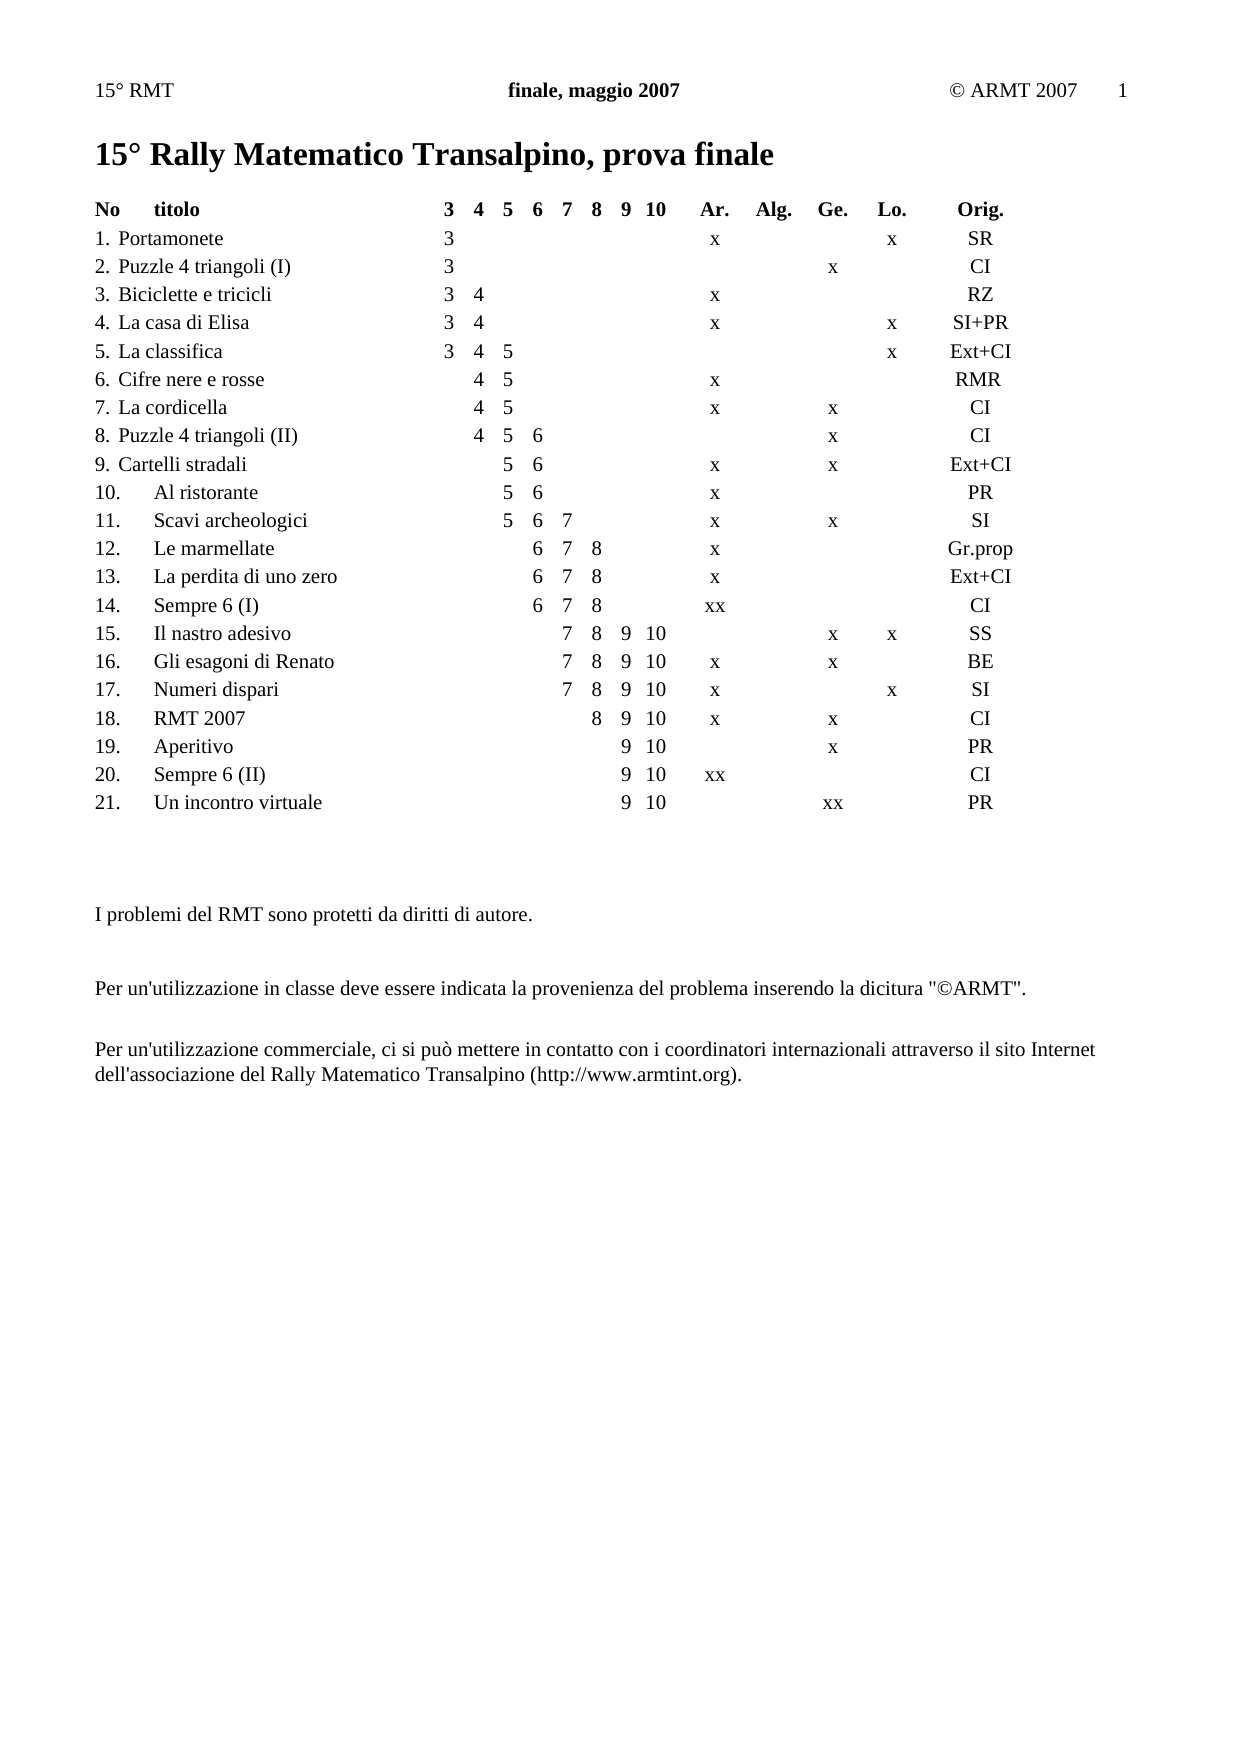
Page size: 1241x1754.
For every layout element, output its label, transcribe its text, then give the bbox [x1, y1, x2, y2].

list Al ristorante 5 6 x PR [94, 480, 1146, 504]
text Per un'utilizzazione commerciale, ci si può mettere in contatto con i coordinatori internazionali attraverso il sito Internet dell'associazione del Rally Matematico Transalpino (http://www.armtint.org). [94, 1037, 1146, 1086]
list Biciclette e tricicli 3 4 x RZ [94, 282, 1146, 306]
text Per un'utilizzazione in classe deve essere indicata la provenienza del problema inserendo la dicitura "©ARMT". [94, 976, 1146, 1000]
list La classifica 3 4 5 x Ext+CI [94, 338, 1146, 363]
list Aperitivo 9 10 x PR [94, 734, 1146, 758]
list Un incontro virtuale 9 10 xx PR [94, 790, 1146, 814]
text I problemi del RMT sono protetti da diritti di autore. [94, 902, 1146, 926]
list Sempre 6 (II) 9 10 xx CI [94, 762, 1146, 786]
list La casa di Elisa 3 4 x x SI+PR [94, 310, 1146, 334]
list Sempre 6 (I) 6 7 8 xx CI [94, 593, 1146, 617]
list Cartelli stradali 5 6 x x Ext+CI [94, 451, 1146, 476]
list Portamonete 3 x x SR [94, 226, 1146, 250]
list Le marmellate 6 7 8 x Gr.prop [94, 536, 1146, 560]
list Puzzle 4 triangoli (I) 3 x CI [94, 254, 1146, 278]
text No titolo 3 4 5 6 7 8 9 10 Ar. Alg. Ge. Lo. Orig. [94, 197, 1146, 221]
list Numeri dispari 7 8 9 10 x x SI [94, 677, 1146, 701]
list La cordicella 4 5 x x CI [94, 395, 1146, 419]
list RMT 2007 8 9 10 x x CI [94, 706, 1146, 729]
text 15° Rally Matematico Transalpino, prova finale [94, 134, 1146, 172]
list Scavi archeologici 5 6 7 x x SI [94, 508, 1146, 532]
list Gli esagoni di Renato 7 8 9 10 x x BE [94, 649, 1146, 673]
list Puzzle 4 triangoli (II) 4 5 6 x CI [94, 423, 1146, 447]
list Cifre nere e rosse 4 5 x RMR [94, 367, 1146, 391]
list La perdita di uno zero 6 7 8 x Ext+CI [94, 564, 1146, 588]
list Il nastro adesivo 7 8 9 10 x x SS [94, 621, 1146, 645]
